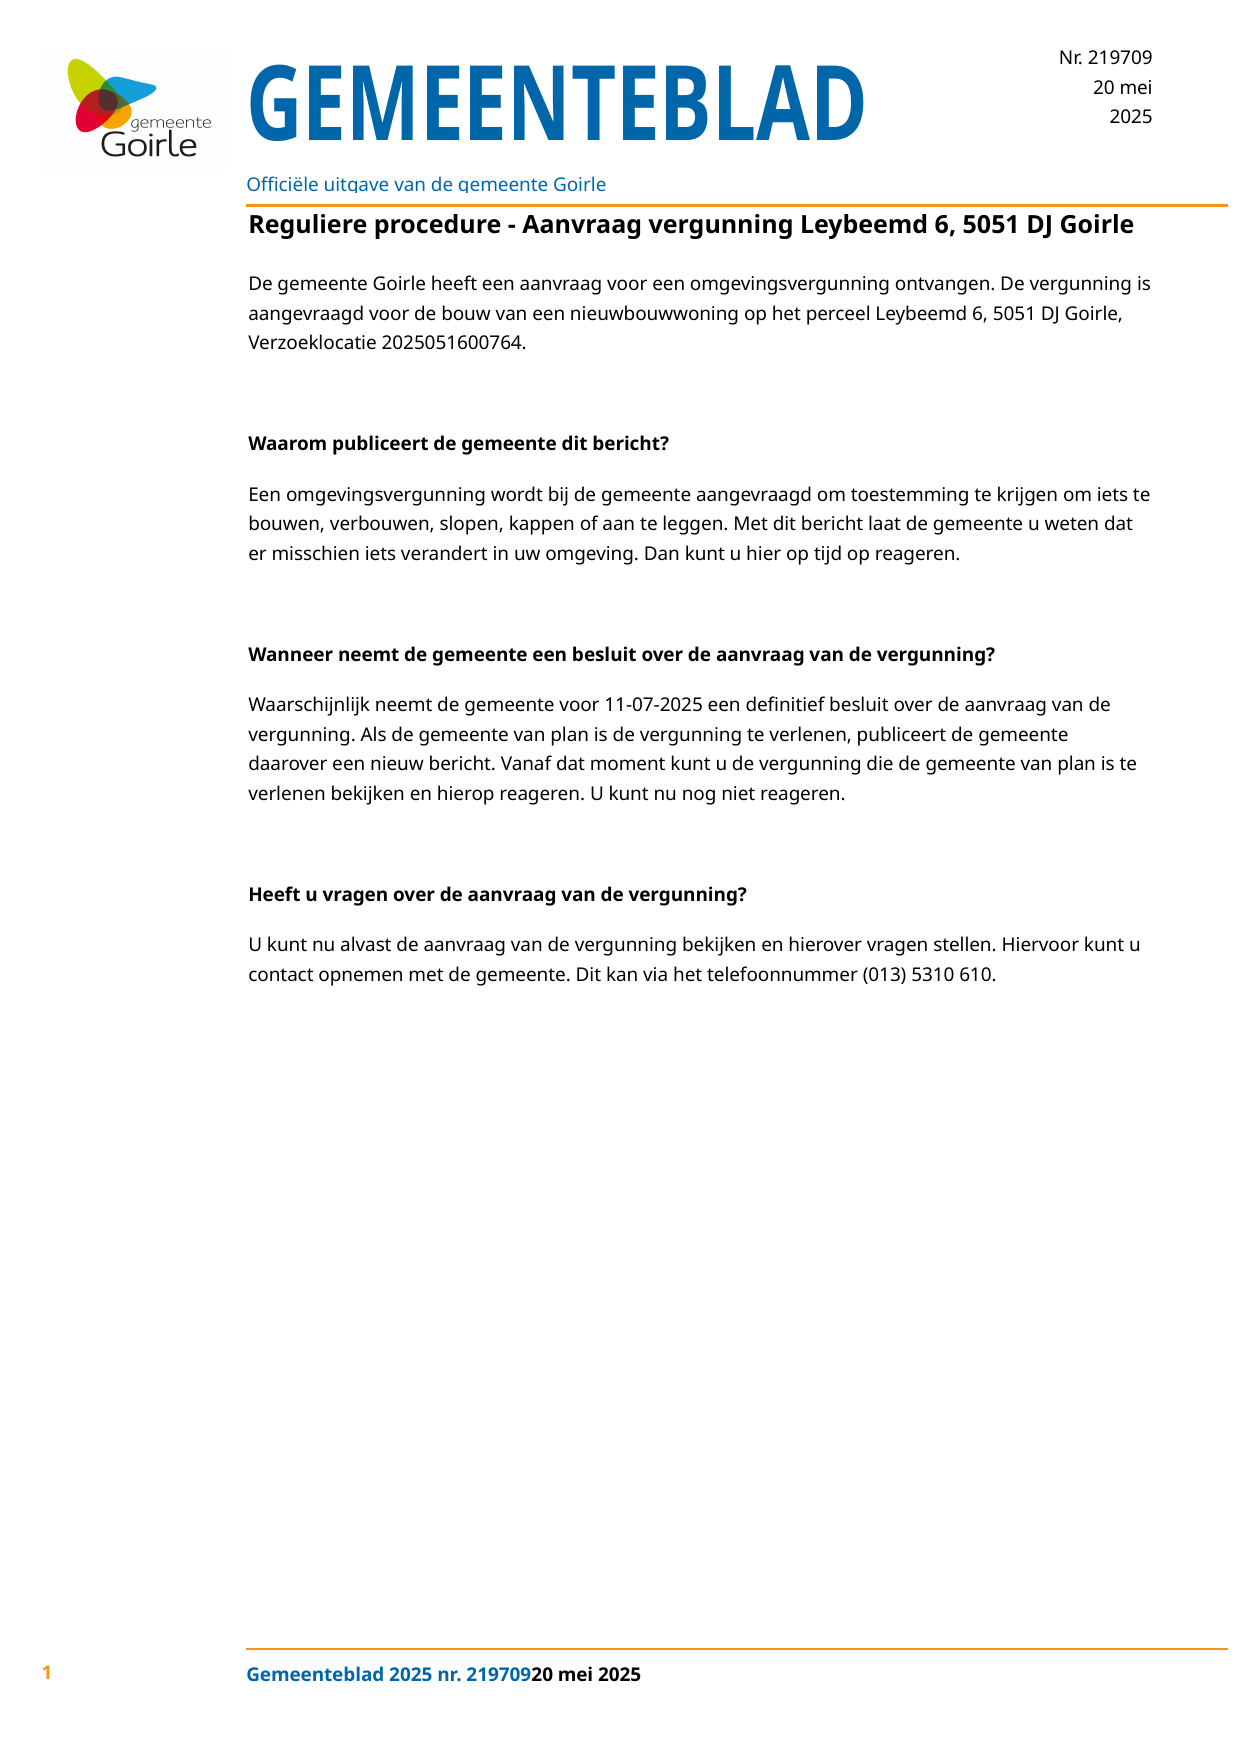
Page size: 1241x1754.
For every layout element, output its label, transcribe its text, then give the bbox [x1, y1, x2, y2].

text Heeft u vragen over de aanvraag van de vergunning? [248, 881, 1152, 906]
picture [41, 47, 231, 172]
text Wanneer neemt de gemeente een besluit over de aanvraag van de vergunning? [248, 641, 1152, 666]
text De gemeente Goirle heeft een aanvraag voor een omgevingsvergunning ontvangen. De vergunning is aangevraagd voor de bouw van een nieuwbouwwoning op het perceel Leybeemd 6, 5051 DJ Goirle, Verzoeklocatie 2025051600764. [248, 270, 1152, 355]
text Een omgevingsvergunning wordt bij de gemeente aangevraagd om toestemming te krijgen om iets te bouwen, verbouwen, slopen, kappen of aan te leggen. Met dit bericht laat de gemeente u weten dat er misschien iets verandert in uw omgeving. Dan kunt u hier op tijd op reageren. [248, 481, 1152, 566]
text Waarom publiceert de gemeente dit bericht? [248, 430, 1152, 456]
text Reguliere procedure - Aanvraag vergunning Leybeemd 6, 5051 DJ Goirle [248, 207, 1152, 241]
text Waarschijnlijk neemt de gemeente voor 11-07-2025 een definitief besluit over de aanvraag van de vergunning. Als de gemeente van plan is de vergunning te verlenen, publiceert de gemeente daarover een nieuw bericht. Vanaf dat moment kunt u de vergunning die de gemeente van plan is te verlenen bekijken en hierop reageren. U kunt nu nog niet reageren. [248, 691, 1152, 806]
text U kunt nu alvast de aanvraag van de vergunning bekijken en hierover vragen stellen. Hiervoor kunt u contact opnemen met de gemeente. Dit kan via het telefoonnummer (013) 5310 610. [248, 931, 1152, 986]
